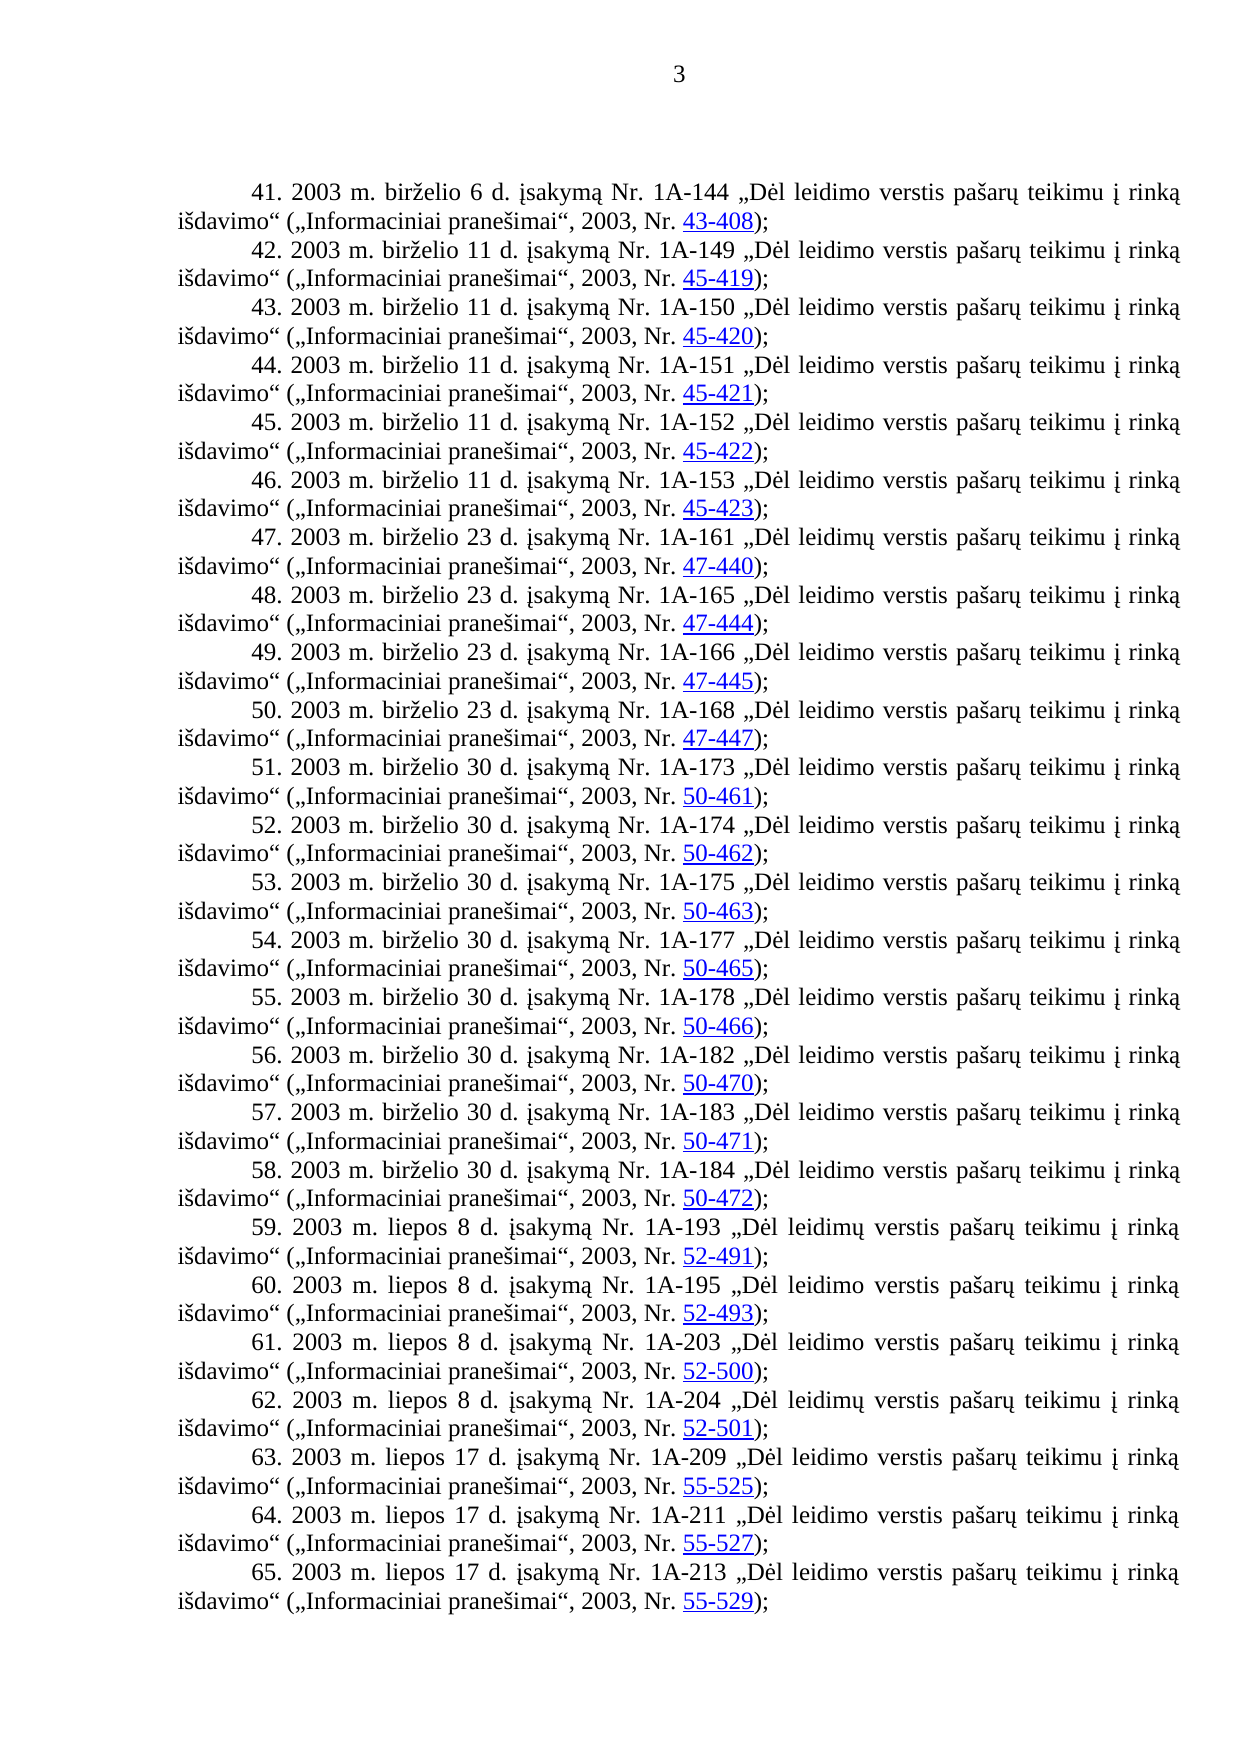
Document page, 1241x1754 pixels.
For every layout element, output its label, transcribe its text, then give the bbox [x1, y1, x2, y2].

text 52. 2003 m. birželio 30 d. įsakymą Nr. 1A-174 „Dėl leidimo verstis pašarų teikimu į rinką išdavimo“ („Informaciniai pranešimai“, 2003, Nr. 50-462); [177, 810, 1181, 867]
text 60. 2003 m. liepos 8 d. įsakymą Nr. 1A-195 „Dėl leidimo verstis pašarų teikimu į rinką išdavimo“ („Informaciniai pranešimai“, 2003, Nr. 52-493); [177, 1270, 1181, 1327]
text 50. 2003 m. birželio 23 d. įsakymą Nr. 1A-168 „Dėl leidimo verstis pašarų teikimu į rinką išdavimo“ („Informaciniai pranešimai“, 2003, Nr. 47-447); [177, 695, 1181, 752]
text 44. 2003 m. birželio 11 d. įsakymą Nr. 1A-151 „Dėl leidimo verstis pašarų teikimu į rinką išdavimo“ („Informaciniai pranešimai“, 2003, Nr. 45-421); [177, 350, 1181, 407]
text 41. 2003 m. birželio 6 d. įsakymą Nr. 1A-144 „Dėl leidimo verstis pašarų teikimu į rinką išdavimo“ („Informaciniai pranešimai“, 2003, Nr. 43-408); [177, 177, 1181, 235]
text 56. 2003 m. birželio 30 d. įsakymą Nr. 1A-182 „Dėl leidimo verstis pašarų teikimu į rinką išdavimo“ („Informaciniai pranešimai“, 2003, Nr. 50-470); [177, 1040, 1181, 1097]
text 62. 2003 m. liepos 8 d. įsakymą Nr. 1A-204 „Dėl leidimų verstis pašarų teikimu į rinką išdavimo“ („Informaciniai pranešimai“, 2003, Nr. 52-501); [177, 1385, 1181, 1442]
text 47. 2003 m. birželio 23 d. įsakymą Nr. 1A-161 „Dėl leidimų verstis pašarų teikimu į rinką išdavimo“ („Informaciniai pranešimai“, 2003, Nr. 47-440); [177, 522, 1181, 580]
text 51. 2003 m. birželio 30 d. įsakymą Nr. 1A-173 „Dėl leidimo verstis pašarų teikimu į rinką išdavimo“ („Informaciniai pranešimai“, 2003, Nr. 50-461); [177, 752, 1181, 810]
text 63. 2003 m. liepos 17 d. įsakymą Nr. 1A-209 „Dėl leidimo verstis pašarų teikimu į rinką išdavimo“ („Informaciniai pranešimai“, 2003, Nr. 55-525); [177, 1442, 1181, 1500]
text 53. 2003 m. birželio 30 d. įsakymą Nr. 1A-175 „Dėl leidimo verstis pašarų teikimu į rinką išdavimo“ („Informaciniai pranešimai“, 2003, Nr. 50-463); [177, 867, 1181, 925]
text 54. 2003 m. birželio 30 d. įsakymą Nr. 1A-177 „Dėl leidimo verstis pašarų teikimu į rinką išdavimo“ („Informaciniai pranešimai“, 2003, Nr. 50-465); [177, 925, 1181, 982]
text 58. 2003 m. birželio 30 d. įsakymą Nr. 1A-184 „Dėl leidimo verstis pašarų teikimu į rinką išdavimo“ („Informaciniai pranešimai“, 2003, Nr. 50-472); [177, 1155, 1181, 1212]
text 61. 2003 m. liepos 8 d. įsakymą Nr. 1A-203 „Dėl leidimo verstis pašarų teikimu į rinką išdavimo“ („Informaciniai pranešimai“, 2003, Nr. 52-500); [177, 1327, 1181, 1385]
text 65. 2003 m. liepos 17 d. įsakymą Nr. 1A-213 „Dėl leidimo verstis pašarų teikimu į rinką išdavimo“ („Informaciniai pranešimai“, 2003, Nr. 55-529); [177, 1557, 1181, 1615]
text 55. 2003 m. birželio 30 d. įsakymą Nr. 1A-178 „Dėl leidimo verstis pašarų teikimu į rinką išdavimo“ („Informaciniai pranešimai“, 2003, Nr. 50-466); [177, 982, 1181, 1040]
text 45. 2003 m. birželio 11 d. įsakymą Nr. 1A-152 „Dėl leidimo verstis pašarų teikimu į rinką išdavimo“ („Informaciniai pranešimai“, 2003, Nr. 45-422); [177, 407, 1181, 465]
text 48. 2003 m. birželio 23 d. įsakymą Nr. 1A-165 „Dėl leidimo verstis pašarų teikimu į rinką išdavimo“ („Informaciniai pranešimai“, 2003, Nr. 47-444); [177, 580, 1181, 637]
text 42. 2003 m. birželio 11 d. įsakymą Nr. 1A-149 „Dėl leidimo verstis pašarų teikimu į rinką išdavimo“ („Informaciniai pranešimai“, 2003, Nr. 45-419); [177, 235, 1181, 292]
text 46. 2003 m. birželio 11 d. įsakymą Nr. 1A-153 „Dėl leidimo verstis pašarų teikimu į rinką išdavimo“ („Informaciniai pranešimai“, 2003, Nr. 45-423); [177, 465, 1181, 522]
text 59. 2003 m. liepos 8 d. įsakymą Nr. 1A-193 „Dėl leidimų verstis pašarų teikimu į rinką išdavimo“ („Informaciniai pranešimai“, 2003, Nr. 52-491); [177, 1212, 1181, 1270]
text 57. 2003 m. birželio 30 d. įsakymą Nr. 1A-183 „Dėl leidimo verstis pašarų teikimu į rinką išdavimo“ („Informaciniai pranešimai“, 2003, Nr. 50-471); [177, 1097, 1181, 1155]
text 64. 2003 m. liepos 17 d. įsakymą Nr. 1A-211 „Dėl leidimo verstis pašarų teikimu į rinką išdavimo“ („Informaciniai pranešimai“, 2003, Nr. 55-527); [177, 1500, 1181, 1557]
text 49. 2003 m. birželio 23 d. įsakymą Nr. 1A-166 „Dėl leidimo verstis pašarų teikimu į rinką išdavimo“ („Informaciniai pranešimai“, 2003, Nr. 47-445); [177, 637, 1181, 695]
text 43. 2003 m. birželio 11 d. įsakymą Nr. 1A-150 „Dėl leidimo verstis pašarų teikimu į rinką išdavimo“ („Informaciniai pranešimai“, 2003, Nr. 45-420); [177, 292, 1181, 350]
